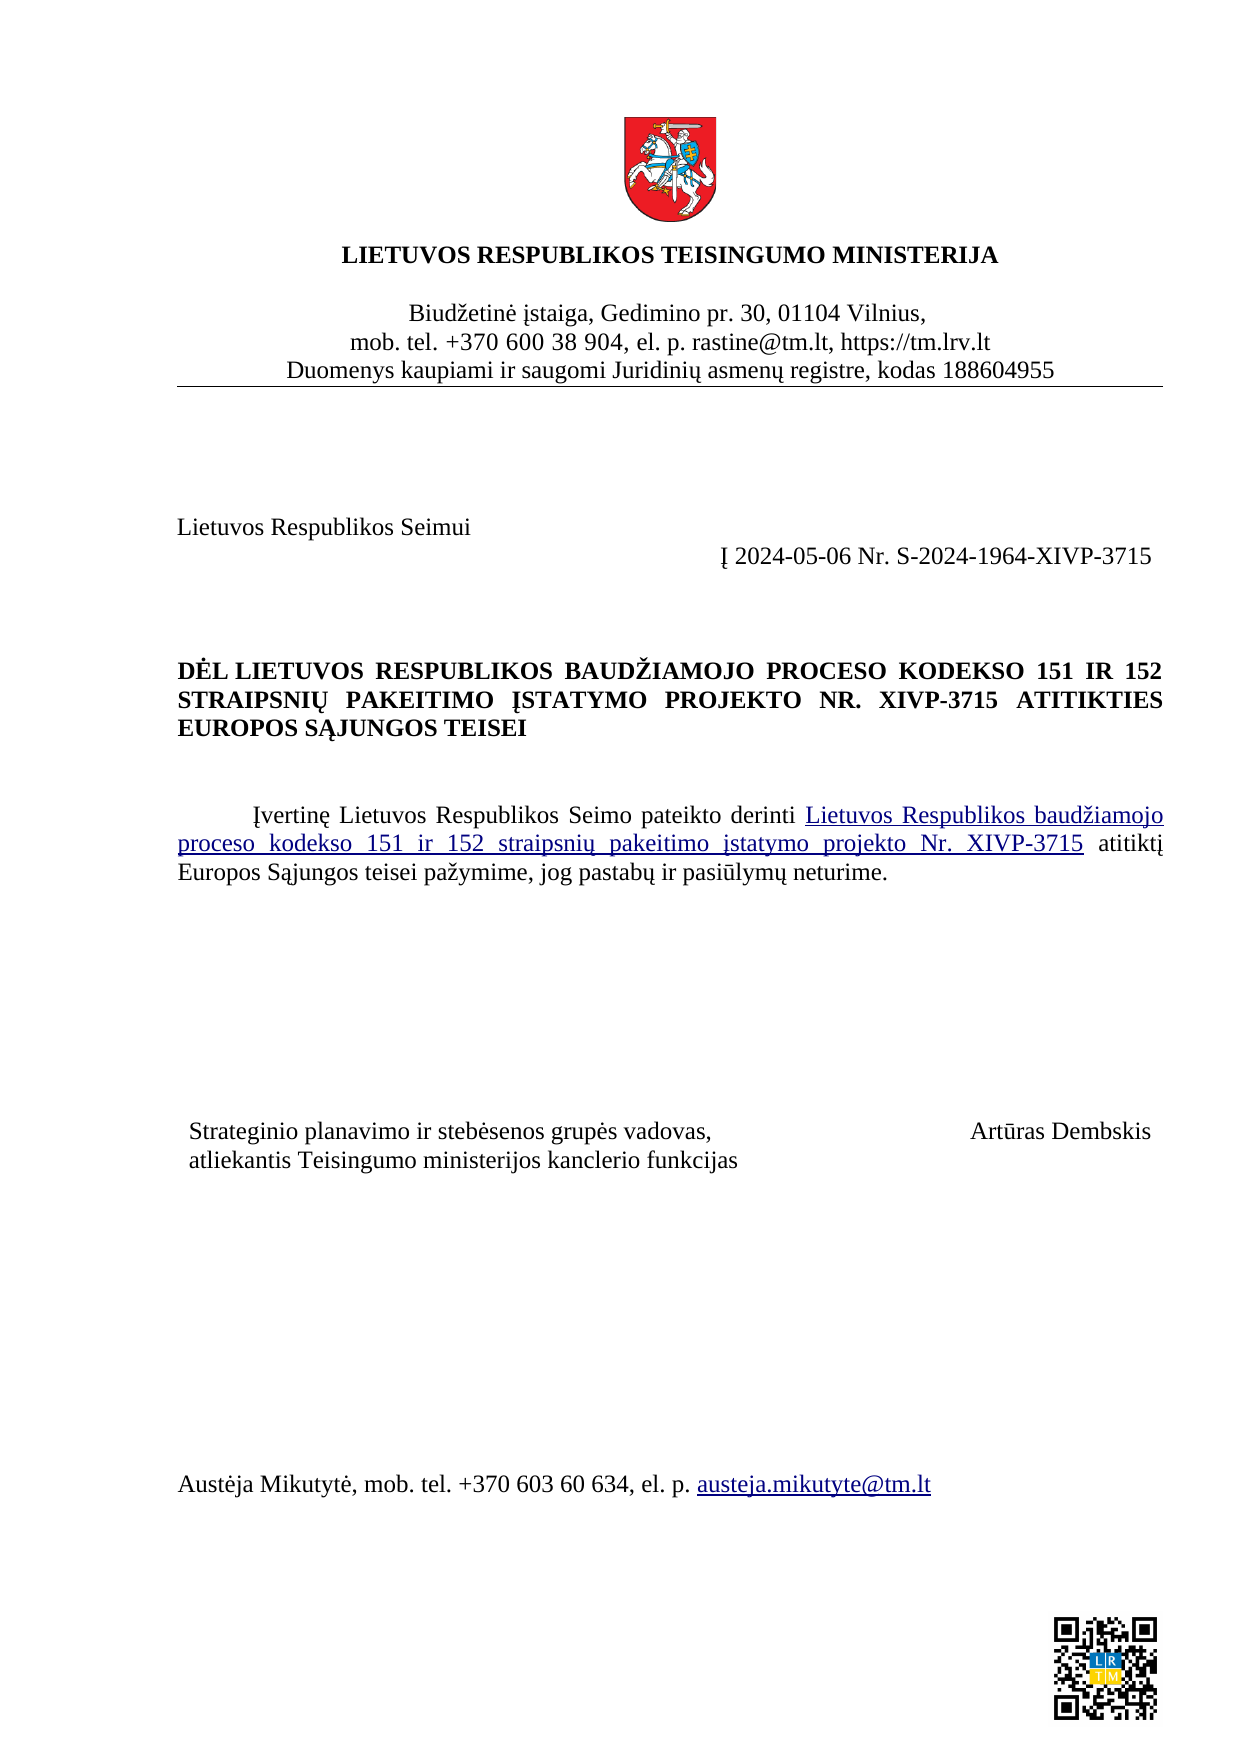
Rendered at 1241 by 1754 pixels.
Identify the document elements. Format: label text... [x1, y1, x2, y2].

text DĖL LIETUVOS RESPUBLIKOS BAUDŽIAMOJO PROCESO KODEKSO 151 IR 152 STRAIPSNIŲ PAKEITIMO ĮSTATYMO PROJEKTO NR. XIVP-3715 ATITIKTIES EUROPOS SĄJUNGOS TEISEI [177, 656, 1163, 742]
table_header Į 2024-05-06 Nr. S-2024-1964-XIVP-3715 [709, 512, 1199, 570]
text Įvertinę Lietuvos Respublikos Seimo pateikto derinti Lietuvos Respublikos baudžiamojo proceso kodekso 151 ir 152 straipsnių pakeitimo įstatymo projekto Nr. XIVP-3715 atitiktį Europos Sąjungos teisei pažymime, jog pastabų ir pasiūlymų neturime. [177, 800, 1163, 886]
table_header Artūras Dembskis [767, 1116, 1162, 1317]
table_header Lietuvos Respublikos Seimui [165, 512, 709, 570]
text Austėja Mikutytė, mob. tel. +370 603 60 634, el. p. austeja.mikutyte@tm.lt [177, 1469, 1163, 1498]
table_header Strateginio planavimo ir stebėsenos grupės vadovas, atliekantis Teisingumo ministerijos kanclerio funkcijas [177, 1116, 767, 1317]
